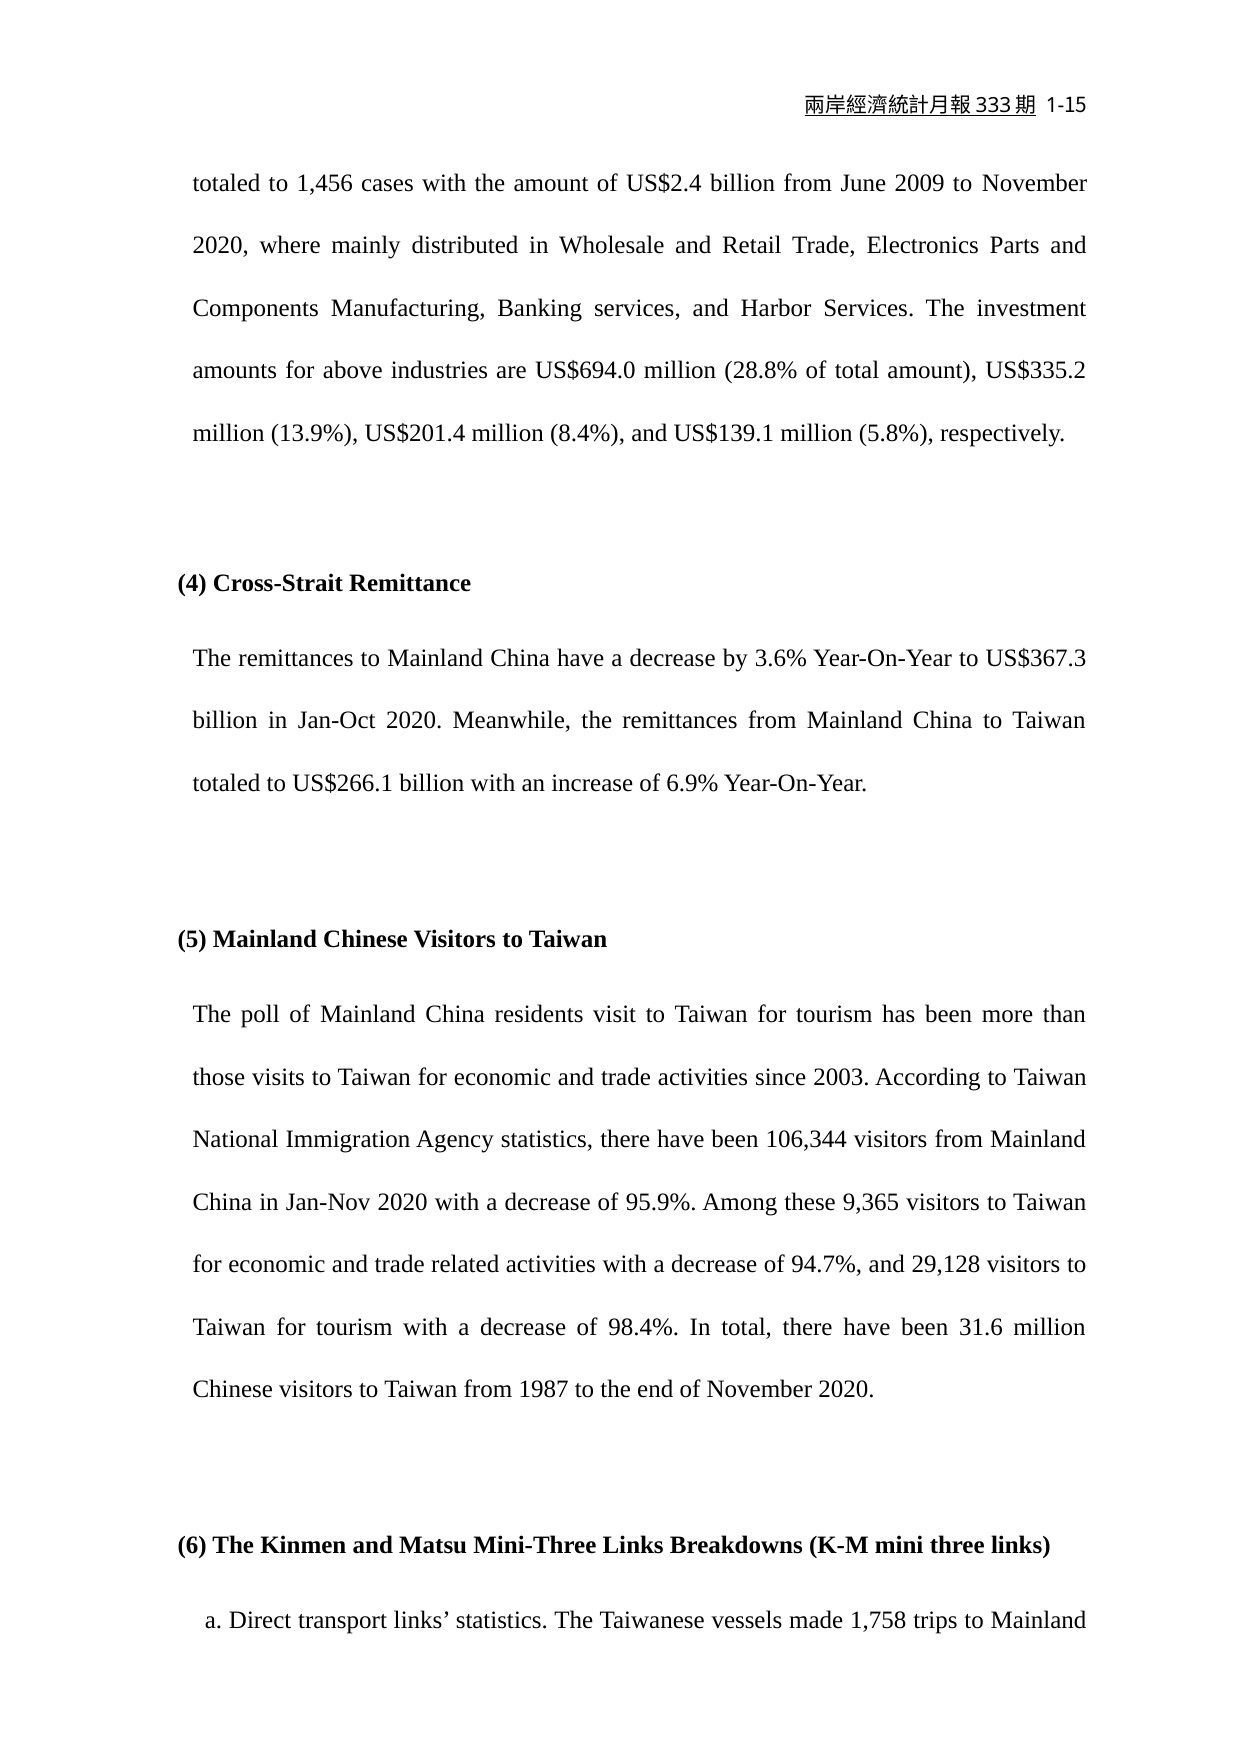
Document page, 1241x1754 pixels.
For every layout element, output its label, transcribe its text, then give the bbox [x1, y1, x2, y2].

text (4) Cross-Strait Remittance [177, 541, 1087, 603]
text a. Direct transport links’ statistics. The Taiwanese vessels made 1,758 trips to Mainland [204, 1578, 1087, 1641]
text (6) The Kinmen and Matsu Mini-Three Links Breakdowns (K-M mini three links) [177, 1503, 1087, 1566]
text (5) Mainland Chinese Visitors to Taiwan [177, 897, 1087, 959]
text The poll of Mainland China residents visit to Taiwan for tourism has been more than those visits to Taiwan for economic and trade activities since 2003. According to Taiwan National Immigration Agency statistics, there have been 106,344 visitors from Mainland China in Jan-Nov 2020 with a decrease of 95.9%. Among these 9,365 visitors to Taiwan for economic and trade related activities with a decrease of 94.7%, and 29,128 visitors to Taiwan for tourism with a decrease of 98.4%. In total, there have been 31.6 million Chinese visitors to Taiwan from 1987 to the end of November 2020. [192, 972, 1087, 1409]
text The remittances to Mainland China have a decrease by 3.6% Year-On-Year to US$367.3 billion in Jan-Oct 2020. Meanwhile, the remittances from Mainland China to Taiwan totaled to US$266.1 billion with an increase of 6.9% Year-On-Year. [192, 616, 1087, 803]
text totaled to 1,456 cases with the amount of US$2.4 billion from June 2009 to November 2020, where mainly distributed in Wholesale and Retail Trade, Electronics Parts and Components Manufacturing, Banking services, and Harbor Services. The investment amounts for above industries are US$694.0 million (28.8% of total amount), US$335.2 million (13.9%), US$201.4 million (8.4%), and US$139.1 million (5.8%), respectively. [192, 141, 1087, 453]
